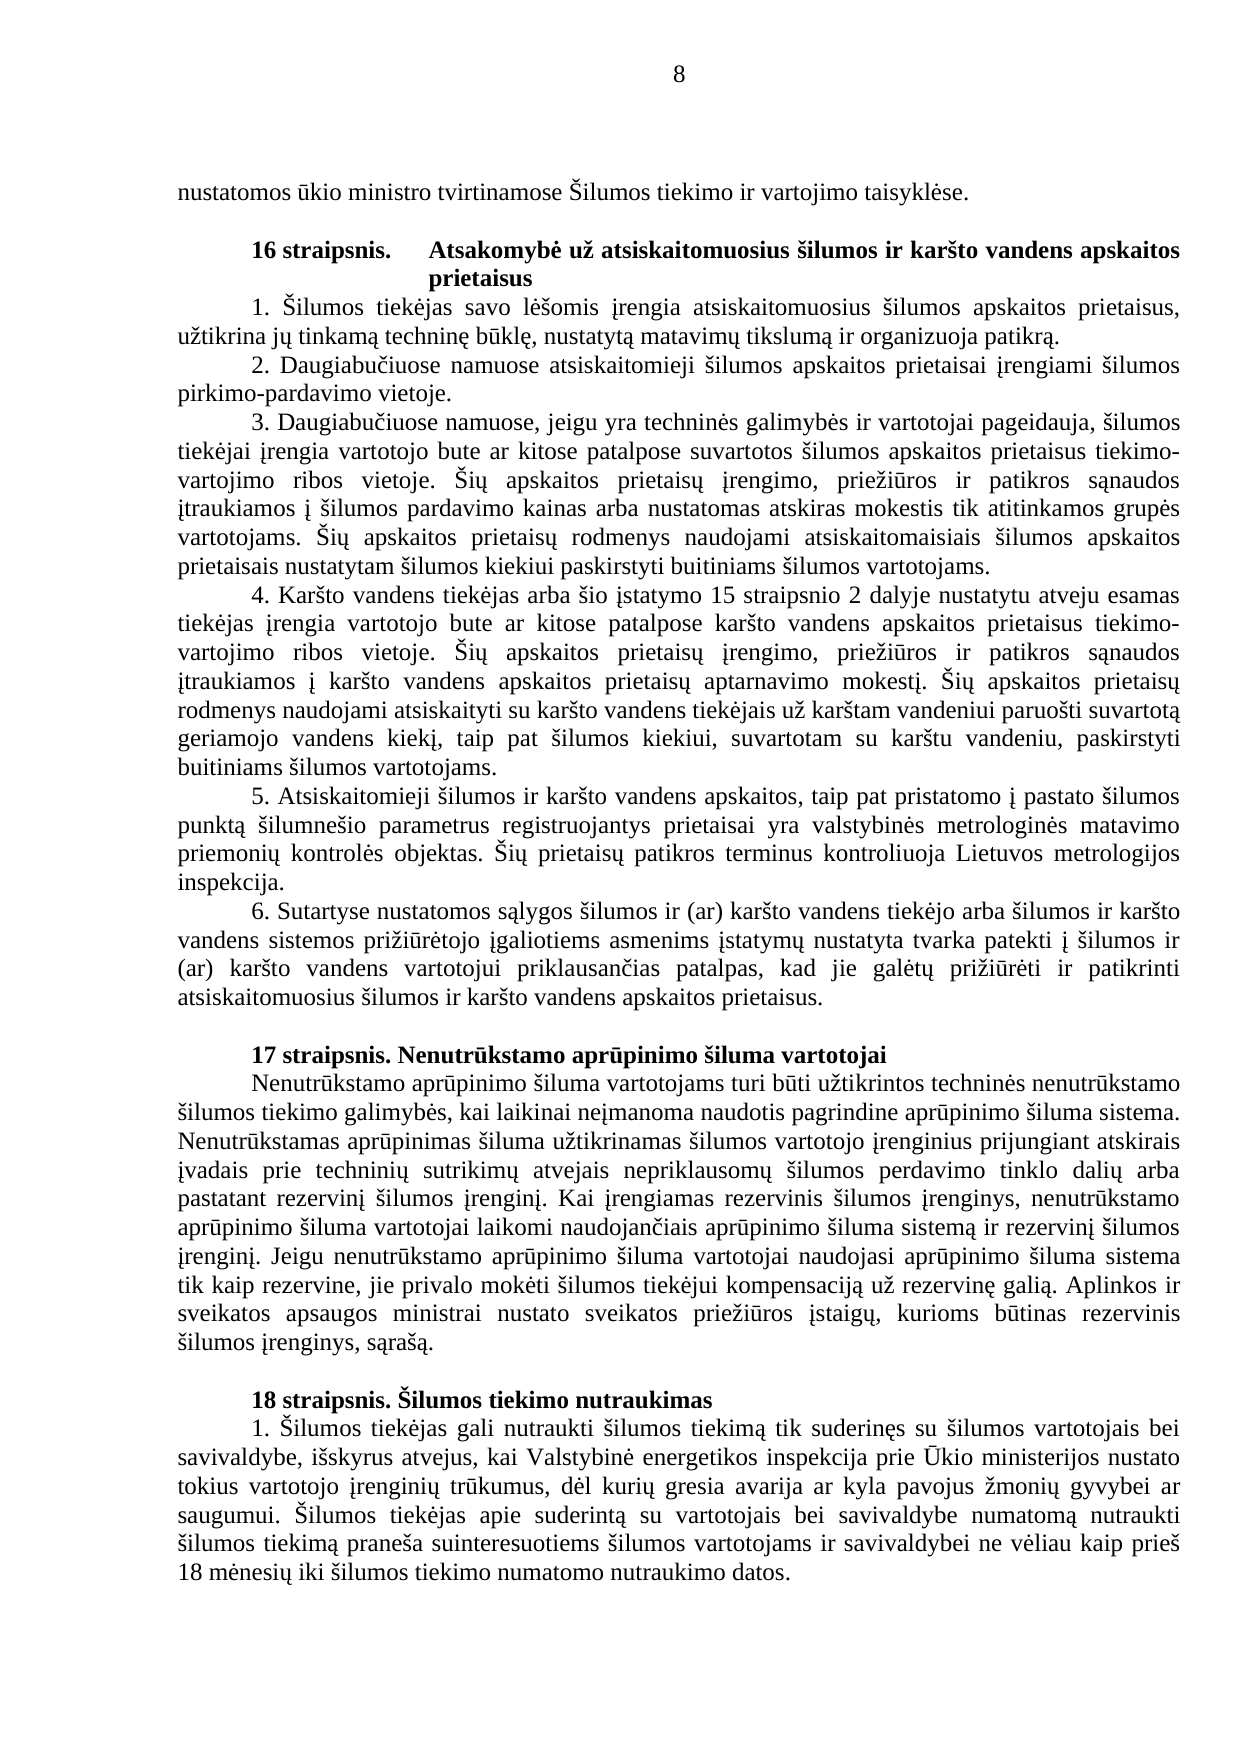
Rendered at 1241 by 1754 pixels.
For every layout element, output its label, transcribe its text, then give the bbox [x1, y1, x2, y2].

text 16 straipsnis. Atsakomybė už atsiskaitomuosius šilumos ir karšto vandens apskaitos prietaisus [251, 235, 1181, 292]
text 3. Daugiabučiuose namuose, jeigu yra techninės galimybės ir vartotojai pageidauja, šilumos tiekėjai įrengia vartotojo bute ar kitose patalpose suvartotos šilumos apskaitos prietaisus tiekimo-vartojimo ribos vietoje. Šių apskaitos prietaisų įrengimo, priežiūros ir patikros sąnaudos įtraukiamos į šilumos pardavimo kainas arba nustatomas atskiras mokestis tik atitinkamos grupės vartotojams. Šių apskaitos prietaisų rodmenys naudojami atsiskaitomaisiais šilumos apskaitos prietaisais nustatytam šilumos kiekiui paskirstyti buitiniams šilumos vartotojams. [177, 407, 1181, 580]
text 2. Daugiabučiuose namuose atsiskaitomieji šilumos apskaitos prietaisai įrengiami šilumos pirkimo-pardavimo vietoje. [177, 350, 1181, 407]
text 6. Sutartyse nustatomos sąlygos šilumos ir (ar) karšto vandens tiekėjo arba šilumos ir karšto vandens sistemos prižiūrėtojo įgaliotiems asmenims įstatymų nustatyta tvarka patekti į šilumos ir (ar) karšto vandens vartotojui priklausančias patalpas, kad jie galėtų prižiūrėti ir patikrinti atsiskaitomuosius šilumos ir karšto vandens apskaitos prietaisus. [177, 896, 1181, 1011]
text nustatomos ūkio ministro tvirtinamose Šilumos tiekimo ir vartojimo taisyklėse. [177, 177, 1181, 206]
text 4. Karšto vandens tiekėjas arba šio įstatymo 15 straipsnio 2 dalyje nustatytu atveju esamas tiekėjas įrengia vartotojo bute ar kitose patalpose karšto vandens apskaitos prietaisus tiekimo-vartojimo ribos vietoje. Šių apskaitos prietaisų įrengimo, priežiūros ir patikros sąnaudos įtraukiamos į karšto vandens apskaitos prietaisų aptarnavimo mokestį. Šių apskaitos prietaisų rodmenys naudojami atsiskaityti su karšto vandens tiekėjais už karštam vandeniui paruošti suvartotą geriamojo vandens kiekį, taip pat šilumos kiekiui, suvartotam su karštu vandeniu, paskirstyti buitiniams šilumos vartotojams. [177, 580, 1181, 781]
text 5. Atsiskaitomieji šilumos ir karšto vandens apskaitos, taip pat pristatomo į pastato šilumos punktą šilumnešio parametrus registruojantys prietaisai yra valstybinės metrologinės matavimo priemonių kontrolės objektas. Šių prietaisų patikros terminus kontroliuoja Lietuvos metrologijos inspekcija. [177, 781, 1181, 896]
text 1. Šilumos tiekėjas gali nutraukti šilumos tiekimą tik suderinęs su šilumos vartotojais bei savivaldybe, išskyrus atvejus, kai Valstybinė energetikos inspekcija prie Ūkio ministerijos nustato tokius vartotojo įrenginių trūkumus, dėl kurių gresia avarija ar kyla pavojus žmonių gyvybei ar saugumui. Šilumos tiekėjas apie suderintą su vartotojais bei savivaldybe numatomą nutraukti šilumos tiekimą praneša suinteresuotiems šilumos vartotojams ir savivaldybei ne vėliau kaip prieš 18 mėnesių iki šilumos tiekimo numatomo nutraukimo datos. [177, 1413, 1181, 1586]
text 17 straipsnis. Nenutrūkstamo aprūpinimo šiluma vartotojai [177, 1040, 1181, 1068]
text 18 straipsnis. Šilumos tiekimo nutraukimas [177, 1385, 1181, 1413]
text Nenutrūkstamo aprūpinimo šiluma vartotojams turi būti užtikrintos techninės nenutrūkstamo šilumos tiekimo galimybės, kai laikinai neįmanoma naudotis pagrindine aprūpinimo šiluma sistema. Nenutrūkstamas aprūpinimas šiluma užtikrinamas šilumos vartotojo įrenginius prijungiant atskirais įvadais prie techninių sutrikimų atvejais nepriklausomų šilumos perdavimo tinklo dalių arba pastatant rezervinį šilumos įrenginį. Kai įrengiamas rezervinis šilumos įrenginys, nenutrūkstamo aprūpinimo šiluma vartotojai laikomi naudojančiais aprūpinimo šiluma sistemą ir rezervinį šilumos įrenginį. Jeigu nenutrūkstamo aprūpinimo šiluma vartotojai naudojasi aprūpinimo šiluma sistema tik kaip rezervine, jie privalo mokėti šilumos tiekėjui kompensaciją už rezervinę galią. Aplinkos ir sveikatos apsaugos ministrai nustato sveikatos priežiūros įstaigų, kurioms būtinas rezervinis šilumos įrenginys, sąrašą. [177, 1068, 1181, 1356]
text 1. Šilumos tiekėjas savo lėšomis įrengia atsiskaitomuosius šilumos apskaitos prietaisus, užtikrina jų tinkamą techninę būklę, nustatytą matavimų tikslumą ir organizuoja patikrą. [177, 292, 1181, 350]
